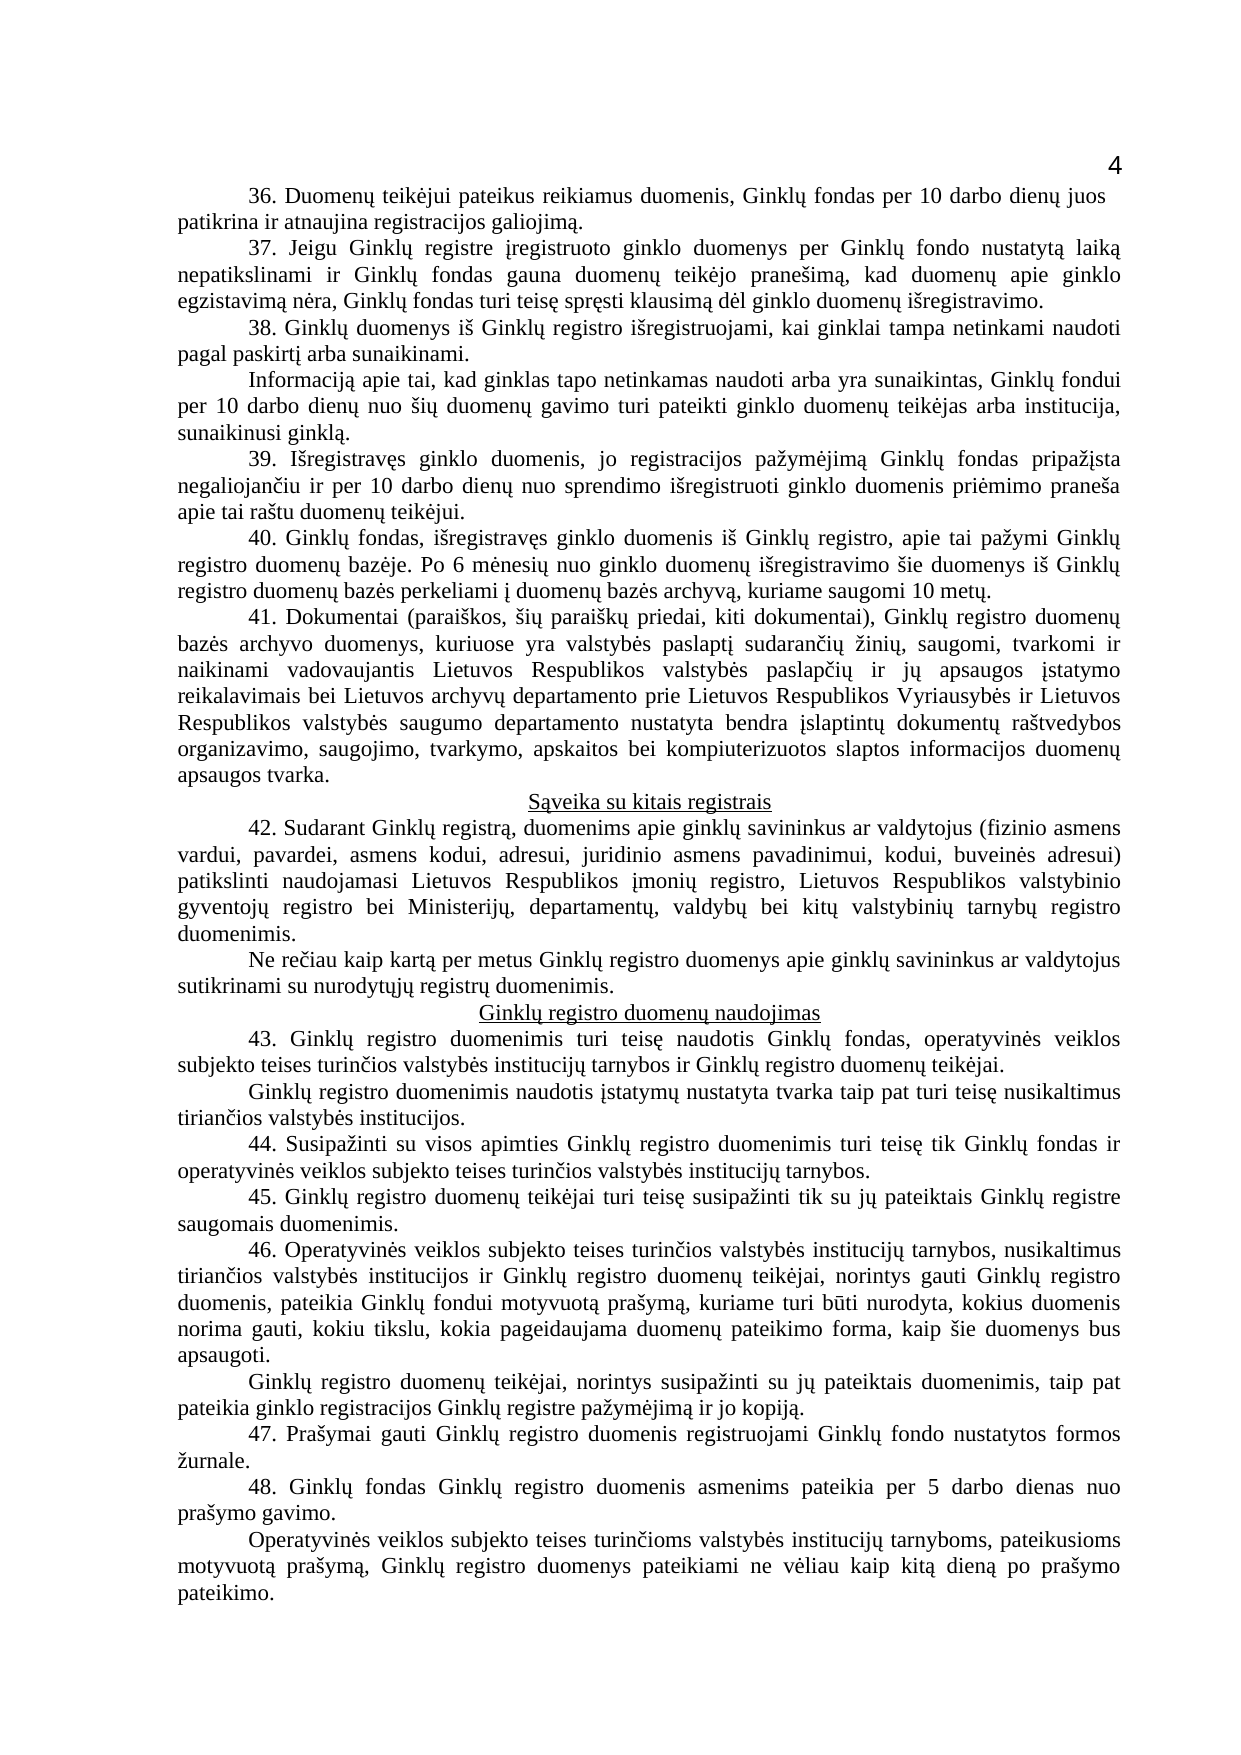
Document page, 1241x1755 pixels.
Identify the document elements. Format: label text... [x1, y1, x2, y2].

text 36. Duomenų teikėjui pateikus reikiamus duomenis, Ginklų fondas per 10 darbo dienų juos patikrina ir atnaujina registracijos galiojimą. [177, 182, 1122, 234]
text 42. Sudarant Ginklų registrą, duomenims apie ginklų savininkus ar valdytojus (fizinio asmens vardui, pavardei, asmens kodui, adresui, juridinio asmens pavadinimui, kodui, buveinės adresui) patikslinti naudojamasi Lietuvos Respublikos įmonių registro, Lietuvos Respublikos valstybinio gyventojų registro bei Ministerijų, departamentų, valdybų bei kitų valstybinių tarnybų registro duomenimis. [177, 814, 1122, 946]
text 38. Ginklų duomenys iš Ginklų registro išregistruojami, kai ginklai tampa netinkami naudoti pagal paskirtį arba sunaikinami. [177, 313, 1122, 366]
text Ne rečiau kaip kartą per metus Ginklų registro duomenys apie ginklų savininkus ar valdytojus sutikrinami su nurodytųjų registrų duomenimis. [177, 946, 1122, 999]
text 44. Susipažinti su visos apimties Ginklų registro duomenimis turi teisę tik Ginklų fondas ir operatyvinės veiklos subjekto teises turinčios valstybės institucijų tarnybos. [177, 1131, 1122, 1183]
text 39. Išregistravęs ginklo duomenis, jo registracijos pažymėjimą Ginklų fondas pripažįsta negaliojančiu ir per 10 darbo dienų nuo sprendimo išregistruoti ginklo duomenis priėmimo praneša apie tai raštu duomenų teikėjui. [177, 445, 1122, 524]
text Informaciją apie tai, kad ginklas tapo netinkamas naudoti arba yra sunaikintas, Ginklų fondui per 10 darbo dienų nuo šių duomenų gavimo turi pateikti ginklo duomenų teikėjas arba institucija, sunaikinusi ginklą. [177, 366, 1122, 445]
text Operatyvinės veiklos subjekto teises turinčioms valstybės institucijų tarnyboms, pateikusioms motyvuotą prašymą, Ginklų registro duomenys pateikiami ne vėliau kaip kitą dieną po prašymo pateikimo. [177, 1526, 1122, 1605]
text Ginklų registro duomenimis naudotis įstatymų nustatyta tvarka taip pat turi teisę nusikaltimus tiriančios valstybės institucijos. [177, 1078, 1122, 1131]
text 48. Ginklų fondas Ginklų registro duomenis asmenims pateikia per 5 darbo dienas nuo prašymo gavimo. [177, 1473, 1122, 1526]
text 47. Prašymai gauti Ginklų registro duomenis registruojami Ginklų fondo nustatytos formos žurnale. [177, 1420, 1122, 1473]
text 41. Dokumentai (paraiškos, šių paraiškų priedai, kiti dokumentai), Ginklų registro duomenų bazės archyvo duomenys, kuriuose yra valstybės paslaptį sudarančių žinių, saugomi, tvarkomi ir naikinami vadovaujantis Lietuvos Respublikos valstybės paslapčių ir jų apsaugos įstatymo reikalavimais bei Lietuvos archyvų departamento prie Lietuvos Respublikos Vyriausybės ir Lietuvos Respublikos valstybės saugumo departamento nustatyta bendra įslaptintų dokumentų raštvedybos organizavimo, saugojimo, tvarkymo, apskaitos bei kompiuterizuotos slaptos informacijos duomenų apsaugos tvarka. [177, 603, 1122, 788]
text Ginklų registro duomenų naudojimas [177, 999, 1122, 1025]
text 43. Ginklų registro duomenimis turi teisę naudotis Ginklų fondas, operatyvinės veiklos subjekto teises turinčios valstybės institucijų tarnybos ir Ginklų registro duomenų teikėjai. [177, 1025, 1122, 1078]
text 45. Ginklų registro duomenų teikėjai turi teisę susipažinti tik su jų pateiktais Ginklų registre saugomais duomenimis. [177, 1183, 1122, 1236]
text 37. Jeigu Ginklų registre įregistruoto ginklo duomenys per Ginklų fondo nustatytą laiką nepatikslinami ir Ginklų fondas gauna duomenų teikėjo pranešimą, kad duomenų apie ginklo egzistavimą nėra, Ginklų fondas turi teisę spręsti klausimą dėl ginklo duomenų išregistravimo. [177, 234, 1122, 313]
text 46. Operatyvinės veiklos subjekto teises turinčios valstybės institucijų tarnybos, nusikaltimus tiriančios valstybės institucijos ir Ginklų registro duomenų teikėjai, norintys gauti Ginklų registro duomenis, pateikia Ginklų fondui motyvuotą prašymą, kuriame turi būti nurodyta, kokius duomenis norima gauti, kokiu tikslu, kokia pageidaujama duomenų pateikimo forma, kaip šie duomenys bus apsaugoti. [177, 1236, 1122, 1368]
text Ginklų registro duomenų teikėjai, norintys susipažinti su jų pateiktais duomenimis, taip pat pateikia ginklo registracijos Ginklų registre pažymėjimą ir jo kopiją. [177, 1368, 1122, 1420]
text Sąveika su kitais registrais [177, 788, 1122, 814]
text 40. Ginklų fondas, išregistravęs ginklo duomenis iš Ginklų registro, apie tai pažymi Ginklų registro duomenų bazėje. Po 6 mėnesių nuo ginklo duomenų išregistravimo šie duomenys iš Ginklų registro duomenų bazės perkeliami į duomenų bazės archyvą, kuriame saugomi 10 metų. [177, 524, 1122, 603]
